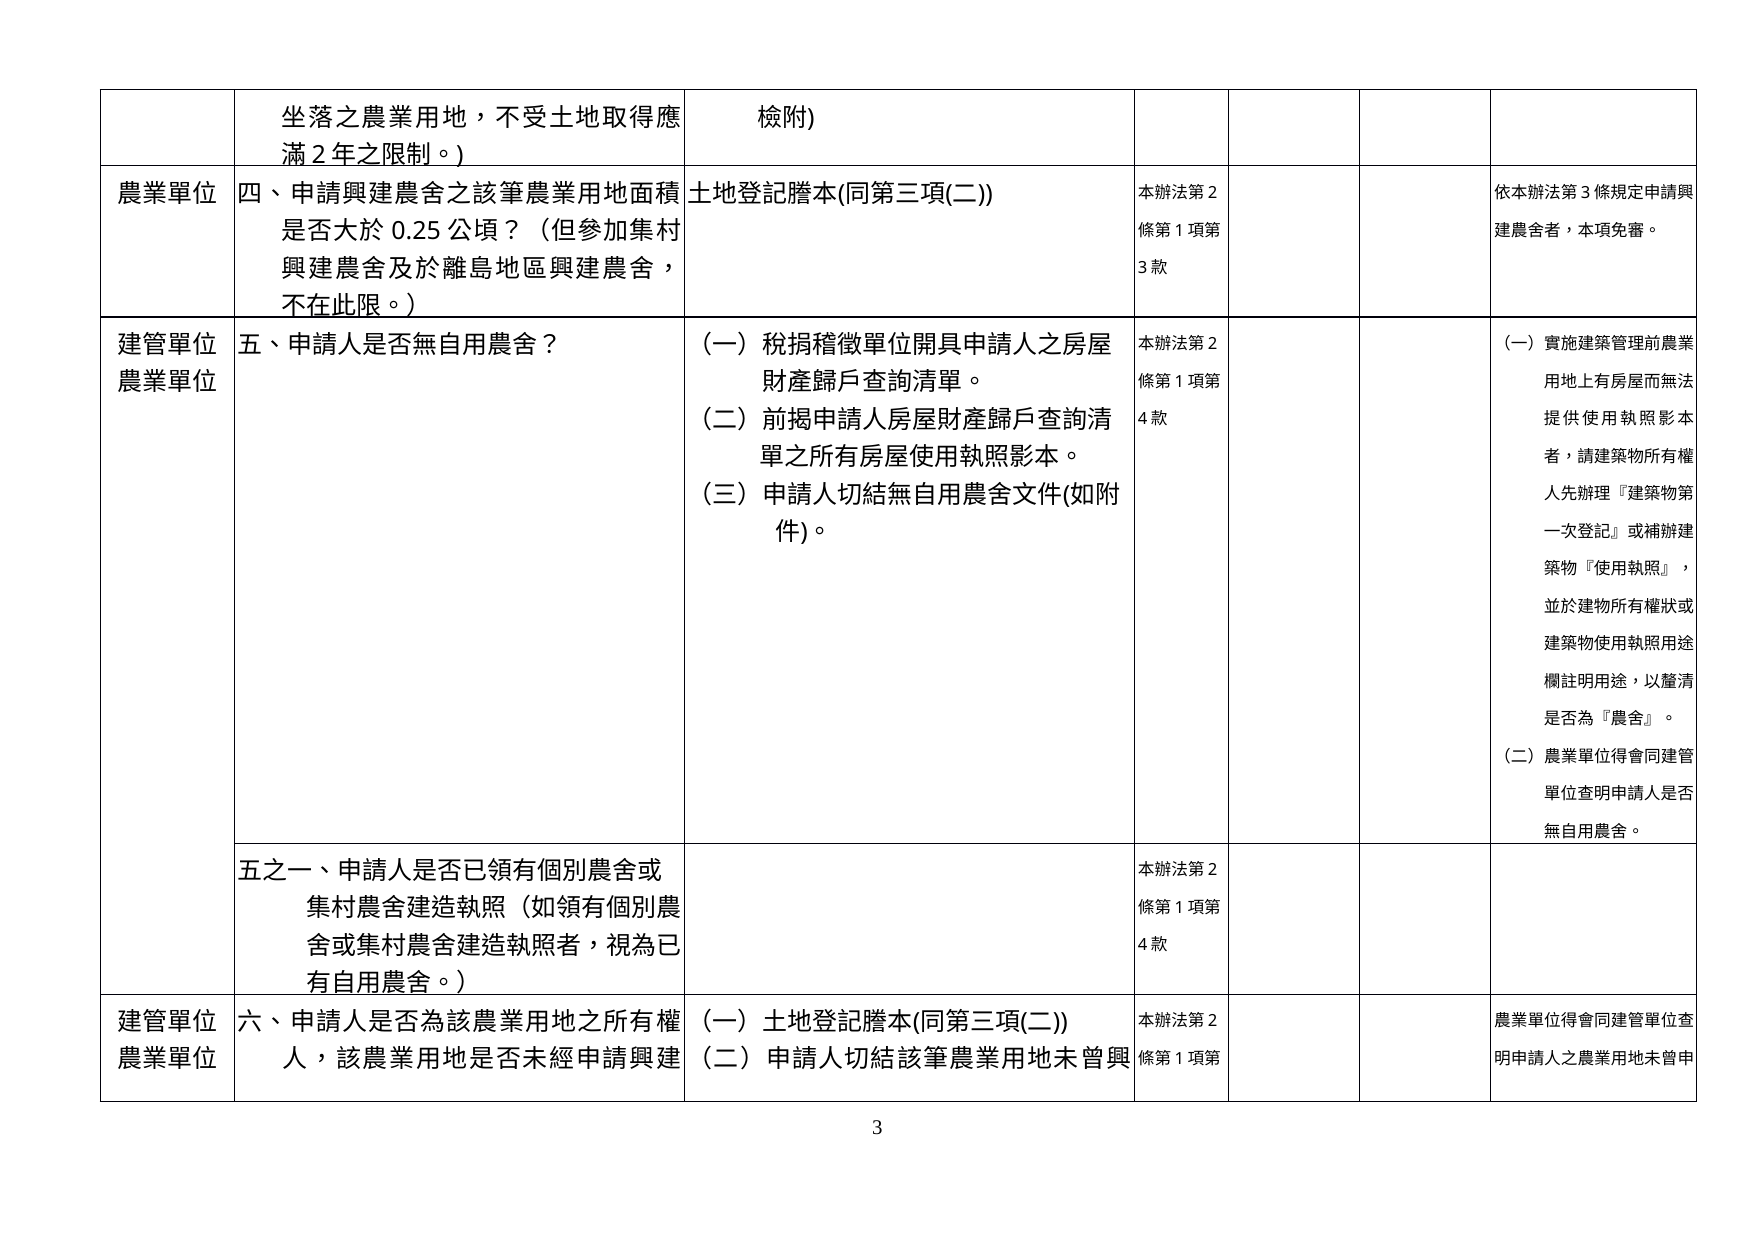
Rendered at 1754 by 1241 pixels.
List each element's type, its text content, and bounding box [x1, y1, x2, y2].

table_cell [1229, 318, 1359, 842]
table_cell 坐落之農業用地，不受土地取得應滿2年之限制。) [235, 90, 684, 165]
table_cell [1360, 995, 1490, 1101]
table_cell 土地登記謄本(同第三項(二)) [685, 166, 1134, 316]
table_cell [1135, 90, 1228, 165]
table_cell [1360, 166, 1490, 316]
table_cell [1360, 844, 1490, 993]
table_cell 本辦法第2條第1項第 [1135, 995, 1228, 1101]
table_cell 四、申請興建農舍之該筆農業用地面積是否大於0.25公頃？（但參加集村興建農舍及於離島地區興建農舍，不在此限。） [235, 166, 684, 316]
table_cell （一）實施建築管理前農業用地上有房屋而無法提供使用執照影本者，請建築物所有權人先辦理『建築物第一次登記』或補辦建築物『使用執照』，並於建物所有權狀或建築物使用執照用途欄註明用途，以釐清是否為『農舍』。 （二）農業單位得會同建管單位查明申請人是否無自用農舍。 [1491, 318, 1696, 842]
table_cell 檢附) [685, 90, 1134, 165]
table_cell 建管單位 農業單位 [101, 995, 234, 1101]
table_cell 五、申請人是否無自用農舍？ [235, 318, 684, 842]
table_cell [1229, 166, 1359, 316]
table_cell 本辦法第2條第1項第4款 [1135, 318, 1228, 842]
table_cell 本辦法第2條第1項第3款 [1135, 166, 1228, 316]
table_cell 建管單位 農業單位 [101, 318, 234, 993]
table_cell 農業單位 [101, 166, 234, 316]
table_cell [1491, 844, 1696, 993]
table_cell 農業單位得會同建管單位查明申請人之農業用地未曾申 [1491, 995, 1696, 1101]
table_cell [685, 844, 1134, 993]
table_cell 五之一、申請人是否已領有個別農舍或集村農舍建造執照（如領有個別農舍或集村農舍建造執照者，視為已有自用農舍。） [235, 844, 684, 993]
table_cell [1360, 90, 1490, 165]
table_cell （一）土地登記謄本(同第三項(二)) （二）申請人切結該筆農業用地未曾興 [685, 995, 1134, 1101]
table_cell 本辦法第2條第1項第4款 [1135, 844, 1228, 993]
table_cell 依本辦法第3條規定申請興建農舍者，本項免審。 [1491, 166, 1696, 316]
table_cell 六、申請人是否為該農業用地之所有權人，該農業用地是否未經申請興建 [235, 995, 684, 1101]
table_cell [1360, 318, 1490, 842]
table_cell [101, 90, 234, 165]
table_cell （一）稅捐稽徵單位開具申請人之房屋財產歸戶查詢清單。 （二）前揭申請人房屋財產歸戶查詢清單之所有房屋使用執照影本。 （三）申請人切結無自用農舍文件(如附件)。 [685, 318, 1134, 842]
table_cell [1229, 90, 1359, 165]
table_cell [1491, 90, 1696, 165]
table_cell [1229, 844, 1359, 993]
table_cell [1229, 995, 1359, 1101]
